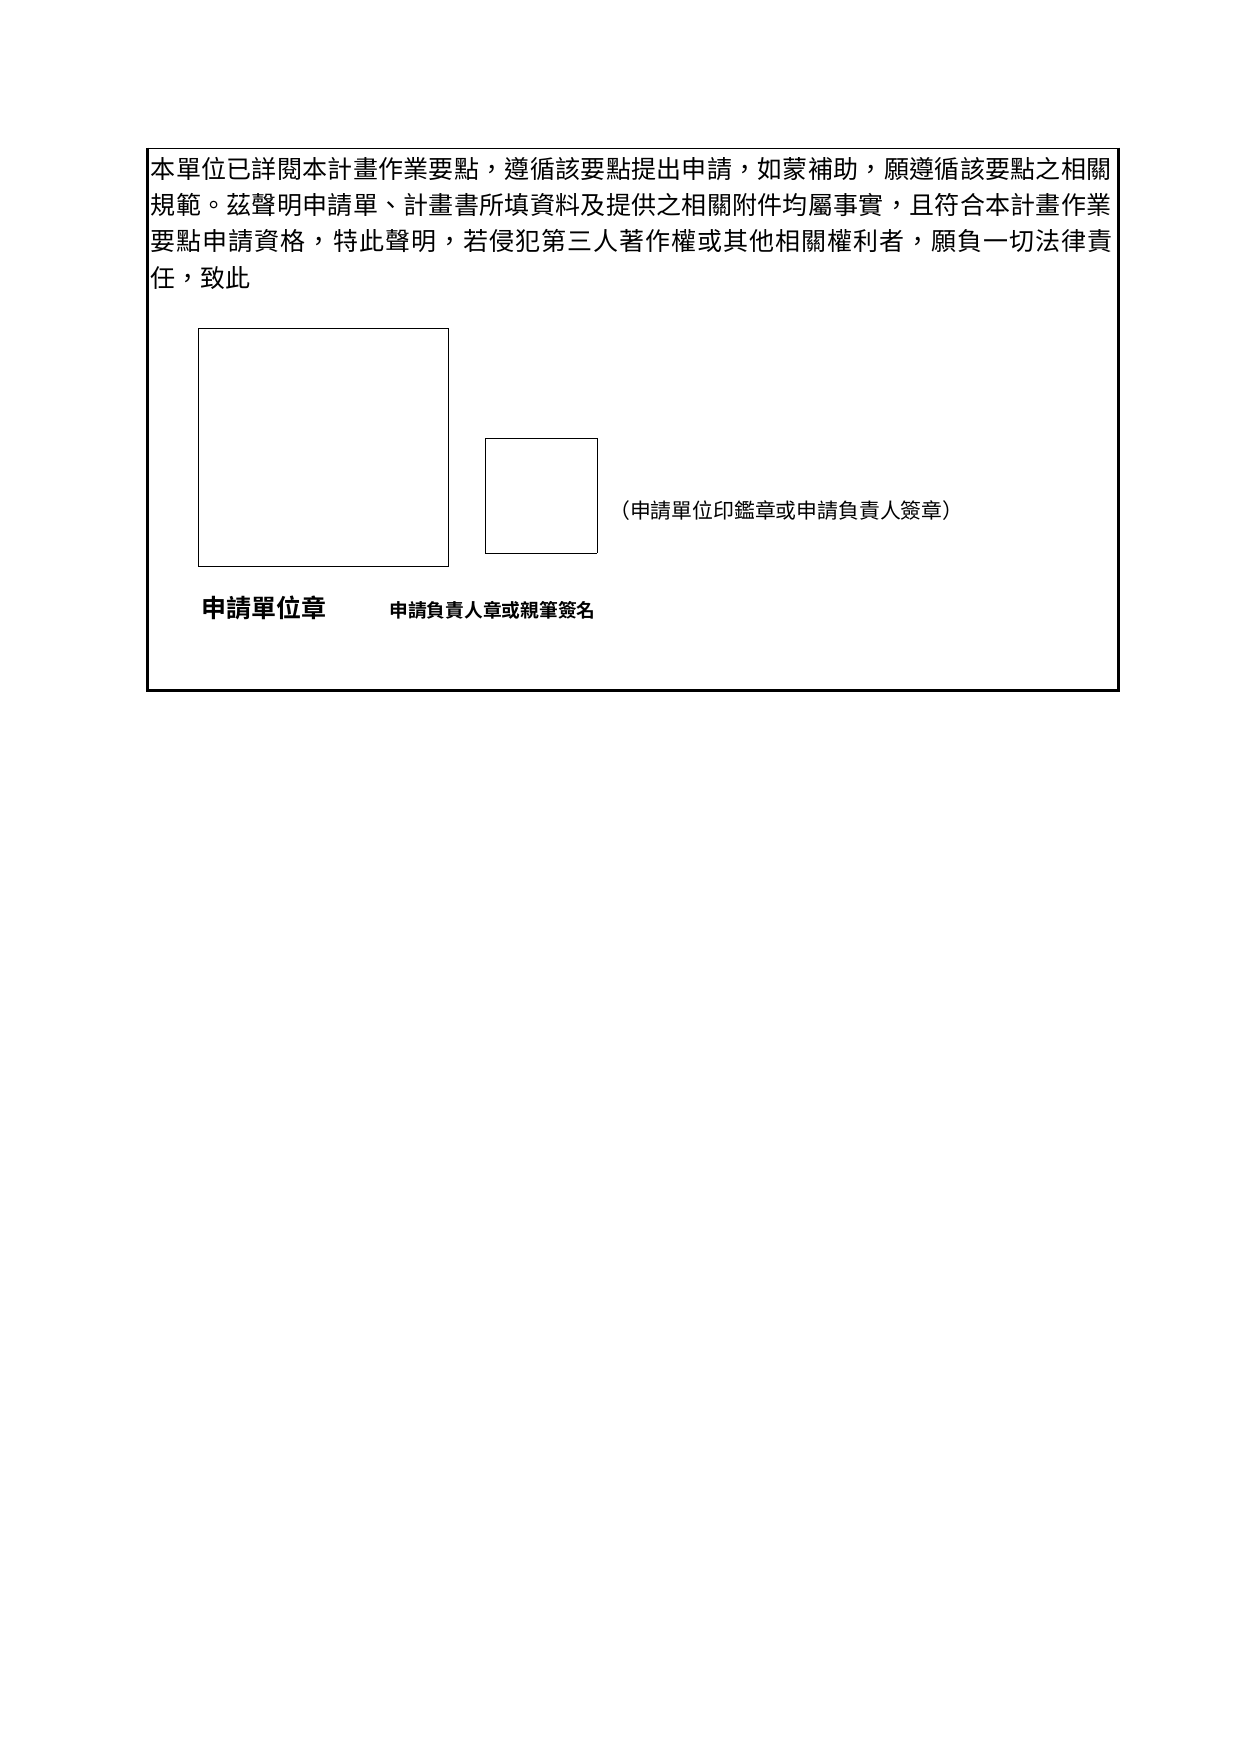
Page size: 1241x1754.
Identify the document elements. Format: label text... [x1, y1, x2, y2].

table_cell 本單位已詳閱本計畫作業要點，遵循該要點提出申請，如蒙補助，願遵循該要點之相關規範。茲聲明申請單、計畫書所填資料及提供之相關附件均屬事實，且符合本計畫作業要點申請資格，特此聲明，若侵犯第三人著作權或其他相關權利者，願負一切法律責任，致此 （申請單位印鑑章或申請負責人簽章） 申請單位章 申請負責人章或親筆簽名 [149, 149, 1117, 688]
